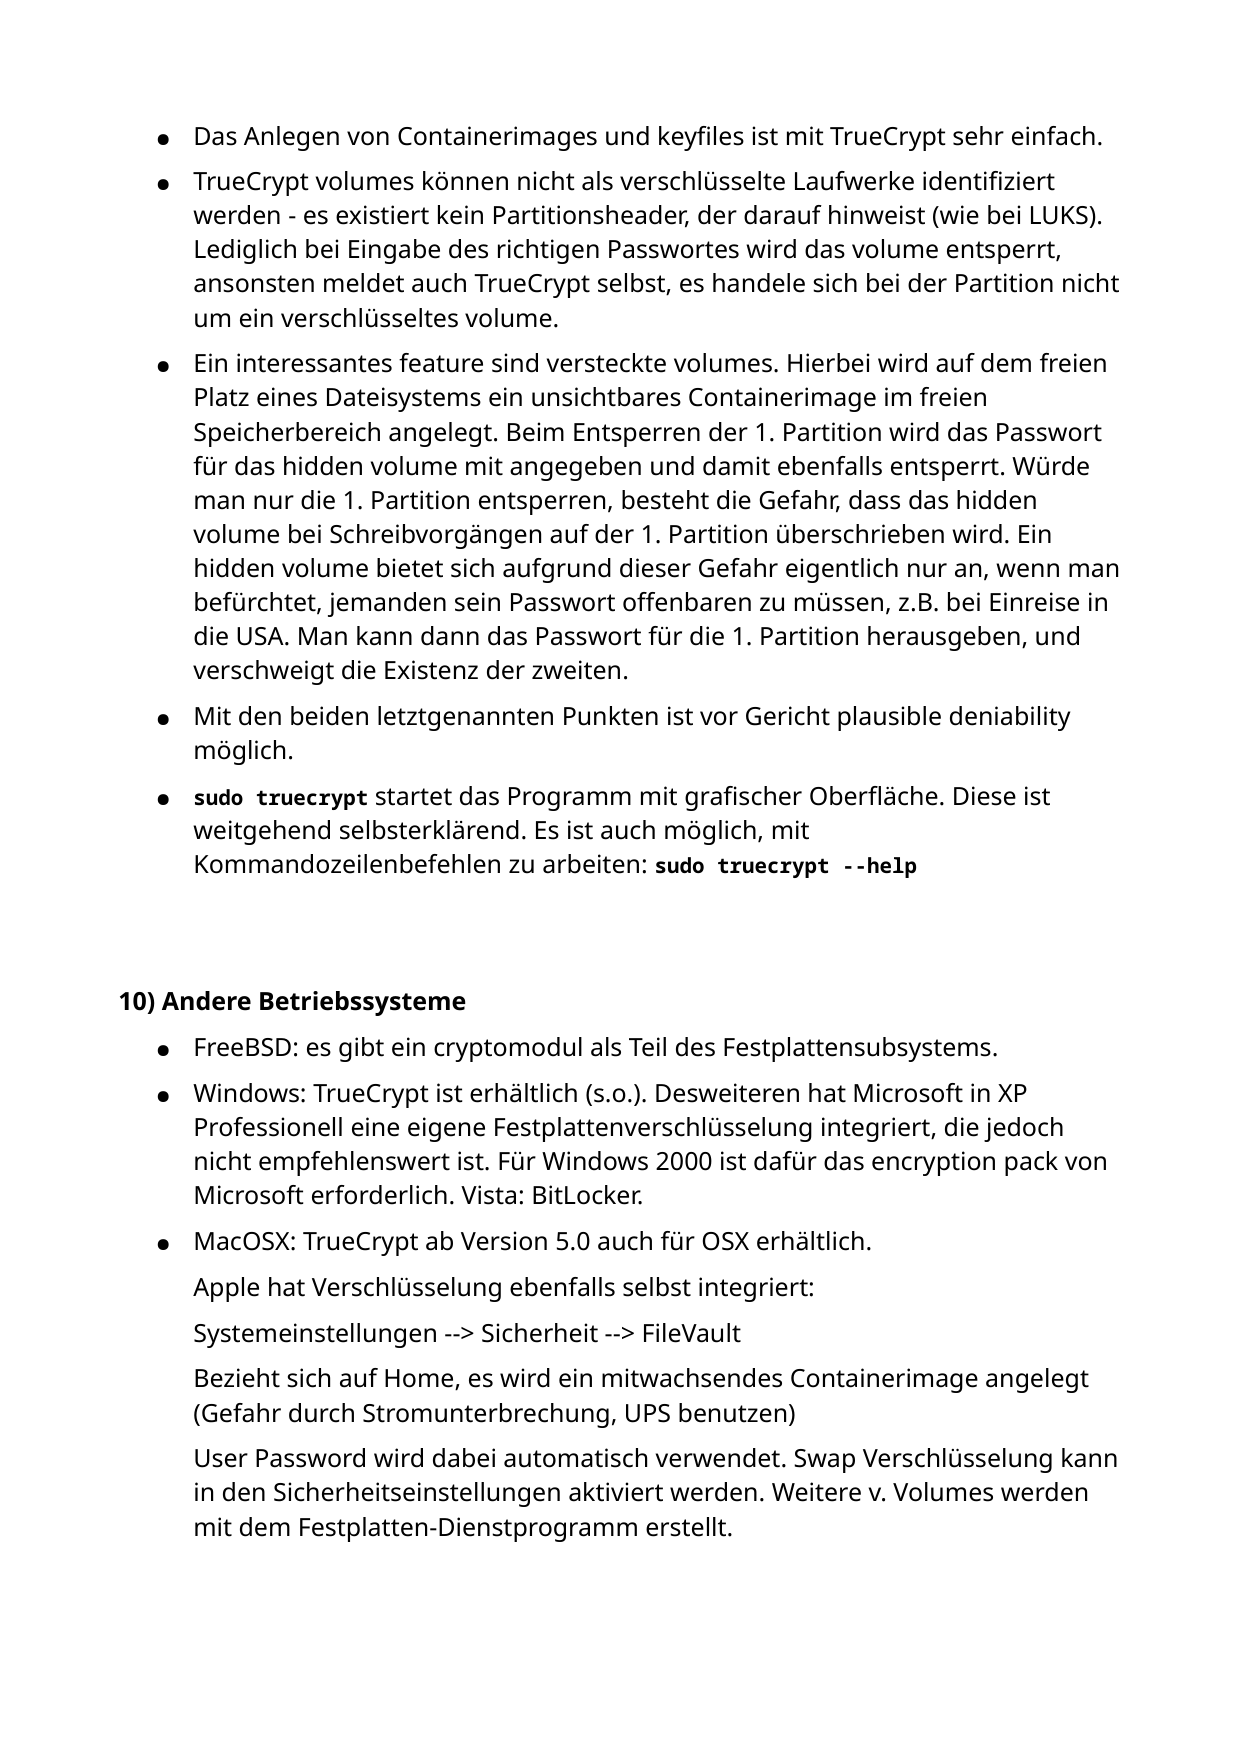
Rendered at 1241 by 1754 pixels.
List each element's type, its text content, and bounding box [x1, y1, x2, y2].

list MacOSX: TrueCrypt ab Version 5.0 auch für OSX erhältlich. [156, 1224, 1122, 1258]
list Bezieht sich auf Home, es wird ein mitwachsendes Containerimage angelegt (Gefahr durch Stromunterbrechung, UPS benutzen) [156, 1361, 1122, 1429]
list User Password wird dabei automatisch verwendet. Swap Verschlüsselung kann in den Sicherheitseinstellungen aktiviert werden. Weitere v. Volumes werden mit dem Festplatten-Dienstprogramm erstellt. [156, 1441, 1122, 1543]
list Apple hat Verschlüsselung ebenfalls selbst integriert: [156, 1269, 1122, 1303]
list sudo truecrypt startet das Programm mit grafischer Oberfläche. Diese ist weitgehend selbsterklärend. Es ist auch möglich, mit Kommandozeilenbefehlen zu arbeiten: sudo truecrypt --help [156, 778, 1122, 881]
list Ein interessantes feature sind versteckte volumes. Hierbei wird auf dem freien Platz eines Dateisystems ein unsichtbares Containerimage im freien Speicherbereich angelegt. Beim Entsperren der 1. Partition wird das Passwort für das hidden volume mit angegeben und damit ebenfalls entsperrt. Würde man nur die 1. Partition entsperren, besteht die Gefahr, dass das hidden volume bei Schreibvorgängen auf der 1. Partition überschrieben wird. Ein hidden volume bietet sich aufgrund dieser Gefahr eigentlich nur an, wenn man befürchtet, jemanden sein Passwort offenbaren zu müssen, z.B. bei Einreise in die USA. Man kann dann das Passwort für die 1. Partition herausgeben, und verschweigt die Existenz der zweiten. [156, 346, 1122, 687]
list Das Anlegen von Containerimages und keyfiles ist mit TrueCrypt sehr einfach. [156, 118, 1122, 152]
list FreeBSD: es gibt ein cryptomodul als Teil des Festplattensubsystems. [156, 1030, 1122, 1064]
text 10) Andere Betriebssysteme [118, 984, 1122, 1018]
list Systemeinstellungen --> Sicherheit --> FileVault [156, 1315, 1122, 1349]
list TrueCrypt volumes können nicht als verschlüsselte Laufwerke identifiziert werden - es existiert kein Partitionsheader, der darauf hinweist (wie bei LUKS). Lediglich bei Eingabe des richtigen Passwortes wird das volume entsperrt, ansonsten meldet auch TrueCrypt selbst, es handele sich bei der Partition nicht um ein verschlüsseltes volume. [156, 164, 1122, 334]
list Windows: TrueCrypt ist erhältlich (s.o.). Desweiteren hat Microsoft in XP Professionell eine eigene Festplattenverschlüsselung integriert, die jedoch nicht empfehlenswert ist. Für Windows 2000 ist dafür das encryption pack von Microsoft erforderlich. Vista: BitLocker. [156, 1076, 1122, 1212]
list Mit den beiden letztgenannten Punkten ist vor Gericht plausible deniability möglich. [156, 698, 1122, 767]
